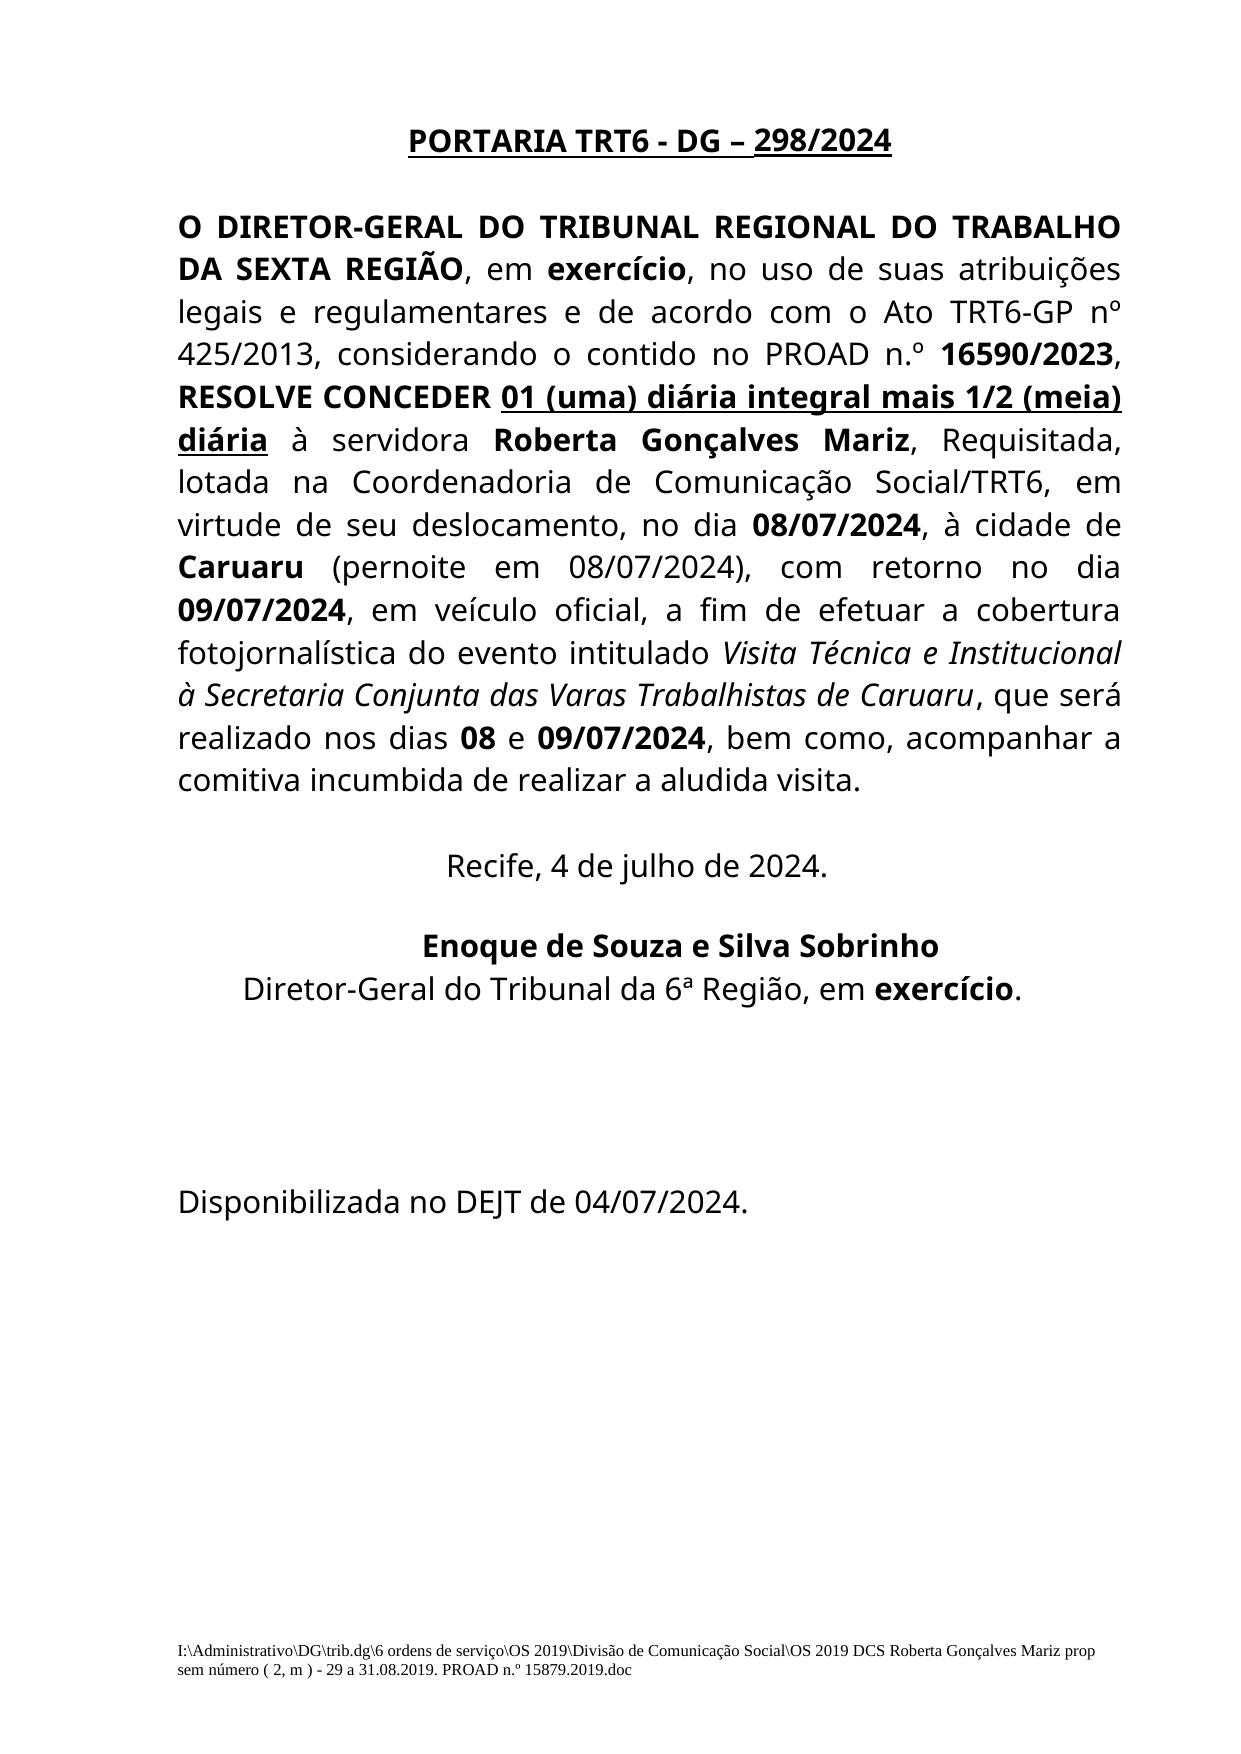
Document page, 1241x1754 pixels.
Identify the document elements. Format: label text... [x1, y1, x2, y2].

subtitle Recife, 4 de julho de 2024. [177, 844, 1122, 886]
subtitle Diretor-Geral do Tribunal da 6ª Região, em exercício. [177, 967, 1122, 1009]
subtitle PORTARIA TRT6 - DG – 298/2024 [177, 118, 1122, 162]
subtitle Enoque de Souza e Silva Sobrinho [177, 924, 1122, 967]
subtitle O DIRETOR-GERAL DO TRIBUNAL REGIONAL DO TRABALHO DA SEXTA REGIÃO, em exercício, no uso de suas atribuições legais e regulamentares e de acordo com o Ato TRT6-GP nº 425/2013, considerando o contido no PROAD n.º 16590/2023, RESOLVE CONCEDER 01 (uma) diária integral mais 1/2 (meia) diária à servidora Roberta Gonçalves Mariz, Requisitada, lotada na Coordenadoria de Comunicação Social/TRT6, em virtude de seu deslocamento, no dia 08/07/2024, à cidade de Caruaru (pernoite em 08/07/2024), com retorno no dia 09/07/2024, em veículo oficial, a fim de efetuar a cobertura fotojornalística do evento intitulado Visita Técnica e Institucional à Secretaria Conjunta das Varas Trabalhistas de Caruaru, que será realizado nos dias 08 e 09/07/2024, bem como, acompanhar a comitiva incumbida de realizar a aludida visita. [177, 204, 1122, 801]
subtitle Disponibilizada no DEJT de 04/07/2024. [177, 1180, 1122, 1223]
